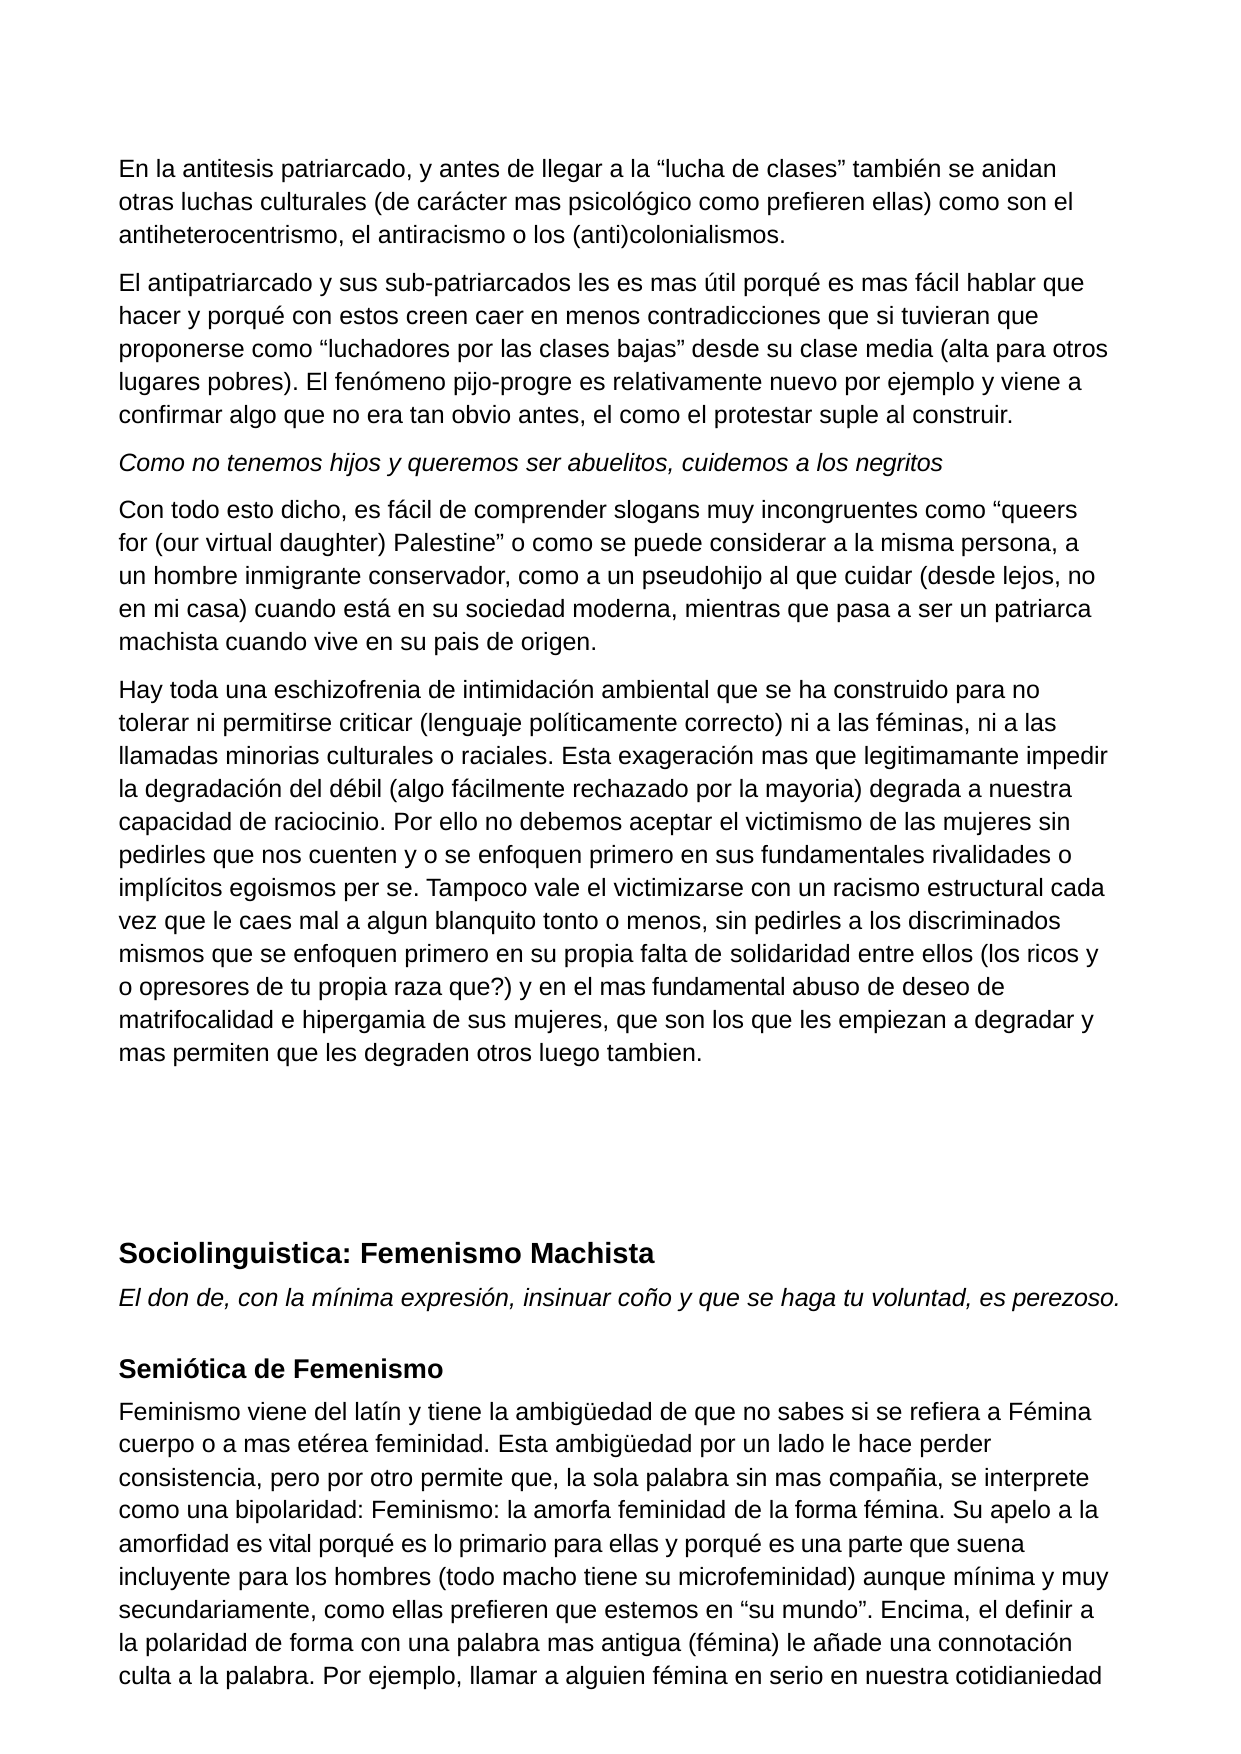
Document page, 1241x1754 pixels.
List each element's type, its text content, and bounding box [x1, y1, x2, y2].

subtitle Semiótica de Femenismo [118, 1353, 1137, 1384]
text En la antitesis patriarcado, y antes de llegar a la “lucha de clases” también se anidan otras luchas culturales (de carácter mas psicológico como prefieren ellas) como son el antiheterocentrismo, el antiracismo o los (anti)colonialismos. [118, 154, 1114, 249]
text Como no tenemos hijos y queremos ser abuelitos, cuidemos a los negritos [118, 447, 1114, 476]
text El don de, con la mínima expresión, insinuar coño y que se haga tu voluntad, es perezoso. [118, 1283, 1137, 1311]
subtitle Sociolinguistica: Femenismo Machista [118, 1237, 1137, 1270]
text Hay toda una eschizofrenia de intimidación ambiental que se ha construido para no tolerar ni permitirse criticar (lenguaje políticamente correcto) ni a las féminas, ni a las llamadas minorias culturales o raciales. Esta exageración mas que legitimamante impedir la degradación del débil (algo fácilmente rechazado por la mayoria) degrada a nuestra capacidad de raciocinio. Por ello no debemos aceptar el victimismo de las mujeres sin pedirles que nos cuenten y o se enfoquen primero en sus fundamentales rivalidades o implícitos egoismos per se. Tampoco vale el victimizarse con un racismo estructural cada vez que le caes mal a algun blanquito tonto o menos, sin pedirles a los discriminados mismos que se enfoquen primero en su propia falta de solidaridad entre ellos (los ricos y o opresores de tu propia raza que?) y en el mas fundamental abuso de deseo de matrifocalidad e hipergamia de sus mujeres, que son los que les empiezan a degradar y mas permiten que les degraden otros luego tambien. [118, 675, 1114, 1067]
text Feminismo viene del latín y tiene la ambigüedad de que no sabes si se refiera a Fémina cuerpo o a mas etérea feminidad. Esta ambigüedad por un lado le hace perder consistencia, pero por otro permite que, la sola palabra sin mas compañia, se interprete como una bipolaridad: Feminismo: la amorfa feminidad de la forma fémina. Su apelo a la amorfidad es vital porqué es lo primario para ellas y porqué es una parte que suena incluyente para los hombres (todo macho tiene su microfeminidad) aunque mínima y muy secundariamente, como ellas prefieren que estemos en “su mundo”. Encima, el definir a la polaridad de forma con una palabra mas antigua (fémina) le añade una connotación culta a la palabra. Por ejemplo, llamar a alguien fémina en serio en nuestra cotidianiedad [118, 1396, 1116, 1689]
text El antipatriarcado y sus sub-patriarcados les es mas útil porqué es mas fácil hablar que hacer y porqué con estos creen caer en menos contradicciones que si tuvieran que proponerse como “luchadores por las clases bajas” desde su clase media (alta para otros lugares pobres). El fenómeno pijo-progre es relativamente nuevo por ejemplo y viene a confirmar algo que no era tan obvio antes, el como el protestar suple al construir. [118, 268, 1114, 429]
text Con todo esto dicho, es fácil de comprender slogans muy incongruentes como “queers for (our virtual daughter) Palestine” o como se puede considerar a la misma persona, a un hombre inmigrante conservador, como a un pseudohijo al que cuidar (desde lejos, no en mi casa) cuando está en su sociedad moderna, mientras que pasa a ser un patriarca machista cuando vive en su pais de origen. [118, 495, 1114, 656]
